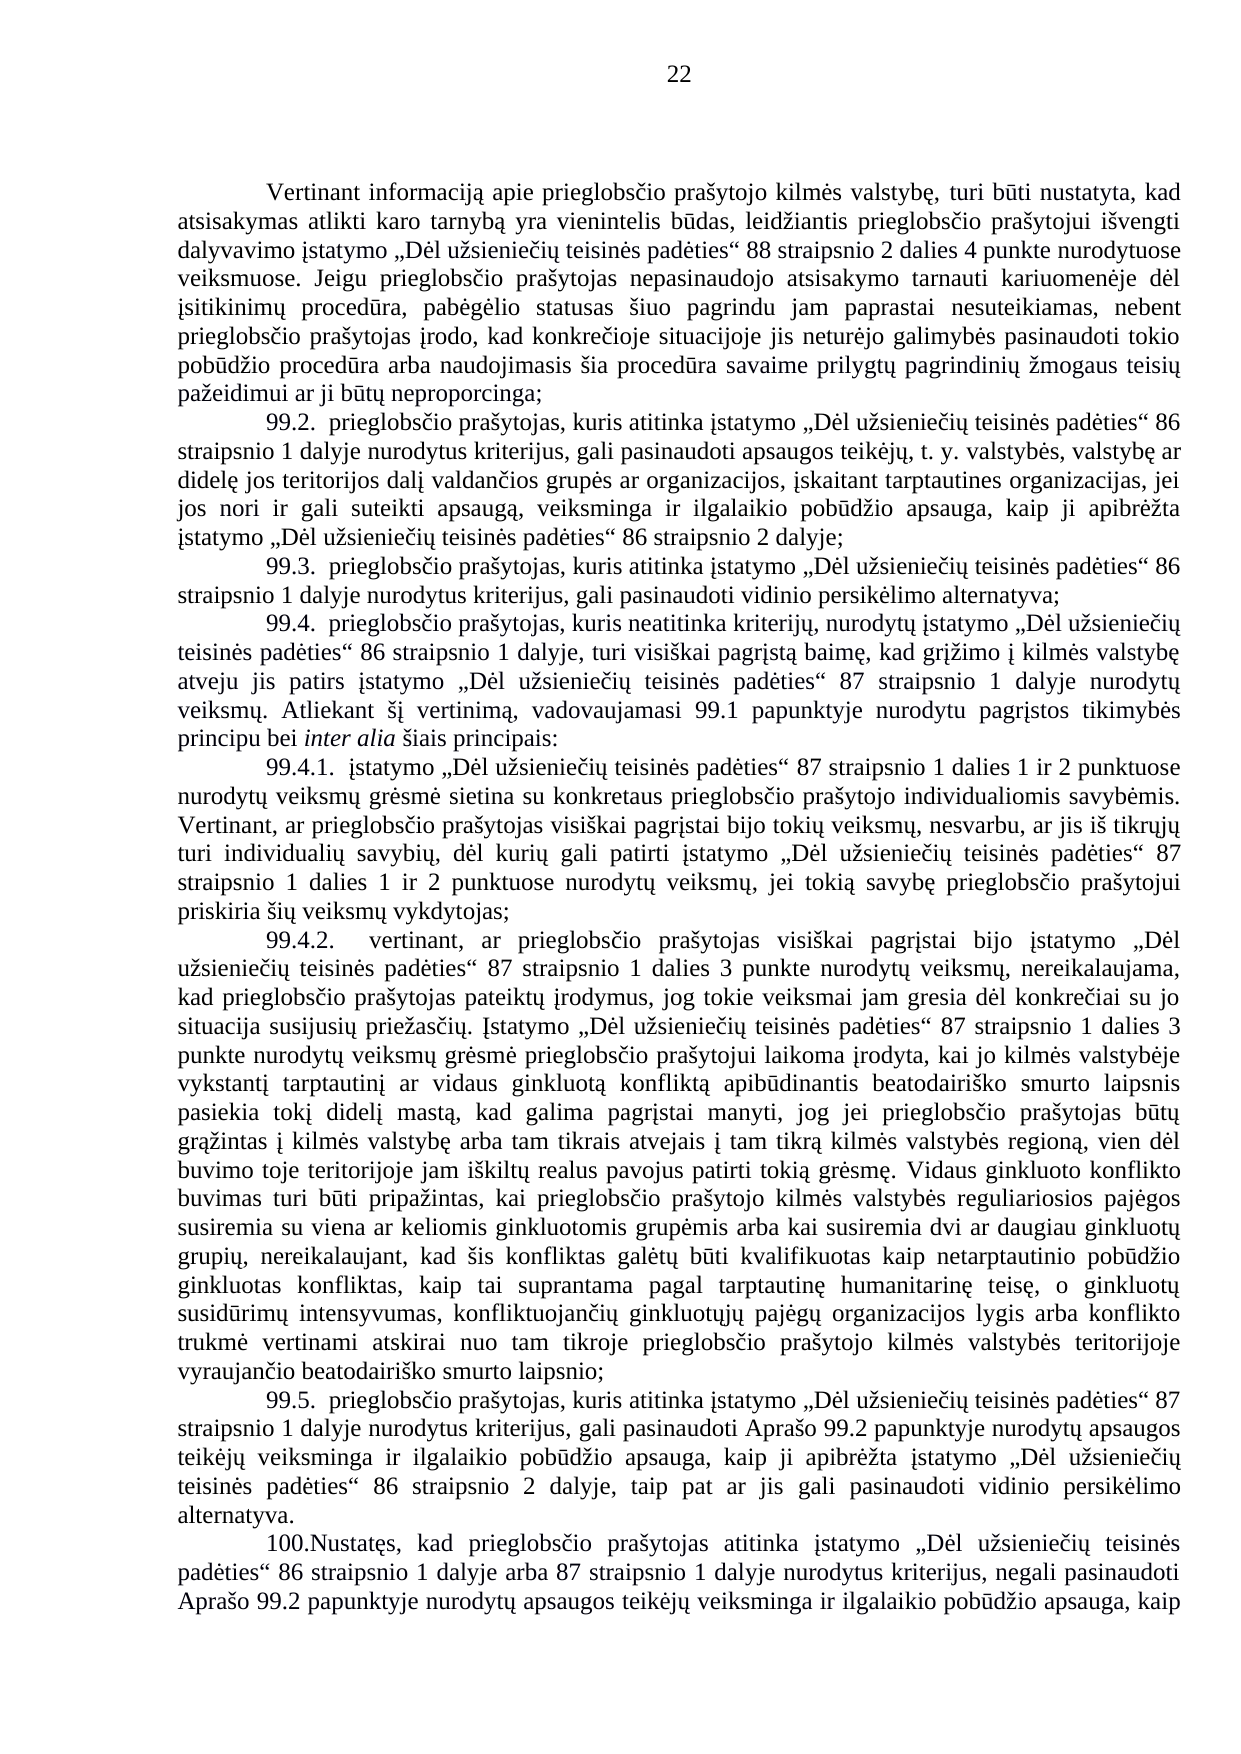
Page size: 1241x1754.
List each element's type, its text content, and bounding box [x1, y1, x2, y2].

text 99.2. prieglobsčio prašytojas, kuris atitinka įstatymo „Dėl užsieniečių teisinės padėties“ 86 straipsnio 1 dalyje nurodytus kriterijus, gali pasinaudoti apsaugos teikėjų, t. y. valstybės, valstybę ar didelę jos teritorijos dalį valdančios grupės ar organizacijos, įskaitant tarptautines organizacijas, jei jos nori ir gali suteikti apsaugą, veiksminga ir ilgalaikio pobūdžio apsauga, kaip ji apibrėžta įstatymo „Dėl užsieniečių teisinės padėties“ 86 straipsnio 2 dalyje; [177, 407, 1181, 551]
text Vertinant informaciją apie prieglobsčio prašytojo kilmės valstybę, turi būti nustatyta, kad atsisakymas atlikti karo tarnybą yra vienintelis būdas, leidžiantis prieglobsčio prašytojui išvengti dalyvavimo įstatymo „Dėl užsieniečių teisinės padėties“ 88 straipsnio 2 dalies 4 punkte nurodytuose veiksmuose. Jeigu prieglobsčio prašytojas nepasinaudojo atsisakymo tarnauti kariuomenėje dėl įsitikinimų procedūra, pabėgėlio statusas šiuo pagrindu jam paprastai nesuteikiamas, nebent prieglobsčio prašytojas įrodo, kad konkrečioje situacijoje jis neturėjo galimybės pasinaudoti tokio pobūdžio procedūra arba naudojimasis šia procedūra savaime prilygtų pagrindinių žmogaus teisių pažeidimui ar ji būtų neproporcinga; [177, 177, 1181, 407]
text 99.4.1. įstatymo „Dėl užsieniečių teisinės padėties“ 87 straipsnio 1 dalies 1 ir 2 punktuose nurodytų veiksmų grėsmė sietina su konkretaus prieglobsčio prašytojo individualiomis savybėmis. Vertinant, ar prieglobsčio prašytojas visiškai pagrįstai bijo tokių veiksmų, nesvarbu, ar jis iš tikrųjų turi individualių savybių, dėl kurių gali patirti įstatymo „Dėl užsieniečių teisinės padėties“ 87 straipsnio 1 dalies 1 ir 2 punktuose nurodytų veiksmų, jei tokią savybę prieglobsčio prašytojui priskiria šių veiksmų vykdytojas; [177, 752, 1181, 925]
text 99.3. prieglobsčio prašytojas, kuris atitinka įstatymo „Dėl užsieniečių teisinės padėties“ 86 straipsnio 1 dalyje nurodytus kriterijus, gali pasinaudoti vidinio persikėlimo alternatyva; [177, 551, 1181, 608]
text 99.5. prieglobsčio prašytojas, kuris atitinka įstatymo „Dėl užsieniečių teisinės padėties“ 87 straipsnio 1 dalyje nurodytus kriterijus, gali pasinaudoti Aprašo 99.2 papunktyje nurodytų apsaugos teikėjų veiksminga ir ilgalaikio pobūdžio apsauga, kaip ji apibrėžta įstatymo „Dėl užsieniečių teisinės padėties“ 86 straipsnio 2 dalyje, taip pat ar jis gali pasinaudoti vidinio persikėlimo alternatyva. [177, 1385, 1181, 1528]
text 99.4.2. vertinant, ar prieglobsčio prašytojas visiškai pagrįstai bijo įstatymo „Dėl užsieniečių teisinės padėties“ 87 straipsnio 1 dalies 3 punkte nurodytų veiksmų, nereikalaujama, kad prieglobsčio prašytojas pateiktų įrodymus, jog tokie veiksmai jam gresia dėl konkrečiai su jo situacija susijusių priežasčių. Įstatymo „Dėl užsieniečių teisinės padėties“ 87 straipsnio 1 dalies 3 punkte nurodytų veiksmų grėsmė prieglobsčio prašytojui laikoma įrodyta, kai jo kilmės valstybėje vykstantį tarptautinį ar vidaus ginkluotą konfliktą apibūdinantis beatodairiško smurto laipsnis pasiekia tokį didelį mastą, kad galima pagrįstai manyti, jog jei prieglobsčio prašytojas būtų grąžintas į kilmės valstybę arba tam tikrais atvejais į tam tikrą kilmės valstybės regioną, vien dėl buvimo toje teritorijoje jam iškiltų realus pavojus patirti tokią grėsmę. Vidaus ginkluoto konflikto buvimas turi būti pripažintas, kai prieglobsčio prašytojo kilmės valstybės reguliariosios pajėgos susiremia su viena ar keliomis ginkluotomis grupėmis arba kai susiremia dvi ar daugiau ginkluotų grupių, nereikalaujant, kad šis konfliktas galėtų būti kvalifikuotas kaip netarptautinio pobūdžio ginkluotas konfliktas, kaip tai suprantama pagal tarptautinę humanitarinę teisę, o ginkluotų susidūrimų intensyvumas, konfliktuojančių ginkluotųjų pajėgų organizacijos lygis arba konflikto trukmė vertinami atskirai nuo tam tikroje prieglobsčio prašytojo kilmės valstybės teritorijoje vyraujančio beatodairiško smurto laipsnio; [177, 925, 1181, 1385]
text 100.Nustatęs, kad prieglobsčio prašytojas atitinka įstatymo „Dėl užsieniečių teisinės padėties“ 86 straipsnio 1 dalyje arba 87 straipsnio 1 dalyje nurodytus kriterijus, negali pasinaudoti Aprašo 99.2 papunktyje nurodytų apsaugos teikėjų veiksminga ir ilgalaikio pobūdžio apsauga, kaip [177, 1528, 1181, 1615]
text 99.4. prieglobsčio prašytojas, kuris neatitinka kriterijų, nurodytų įstatymo „Dėl užsieniečių teisinės padėties“ 86 straipsnio 1 dalyje, turi visiškai pagrįstą baimę, kad grįžimo į kilmės valstybę atveju jis patirs įstatymo „Dėl užsieniečių teisinės padėties“ 87 straipsnio 1 dalyje nurodytų veiksmų. Atliekant šį vertinimą, vadovaujamasi 99.1 papunktyje nurodytu pagrįstos tikimybės principu bei inter alia šiais principais: [177, 608, 1181, 752]
